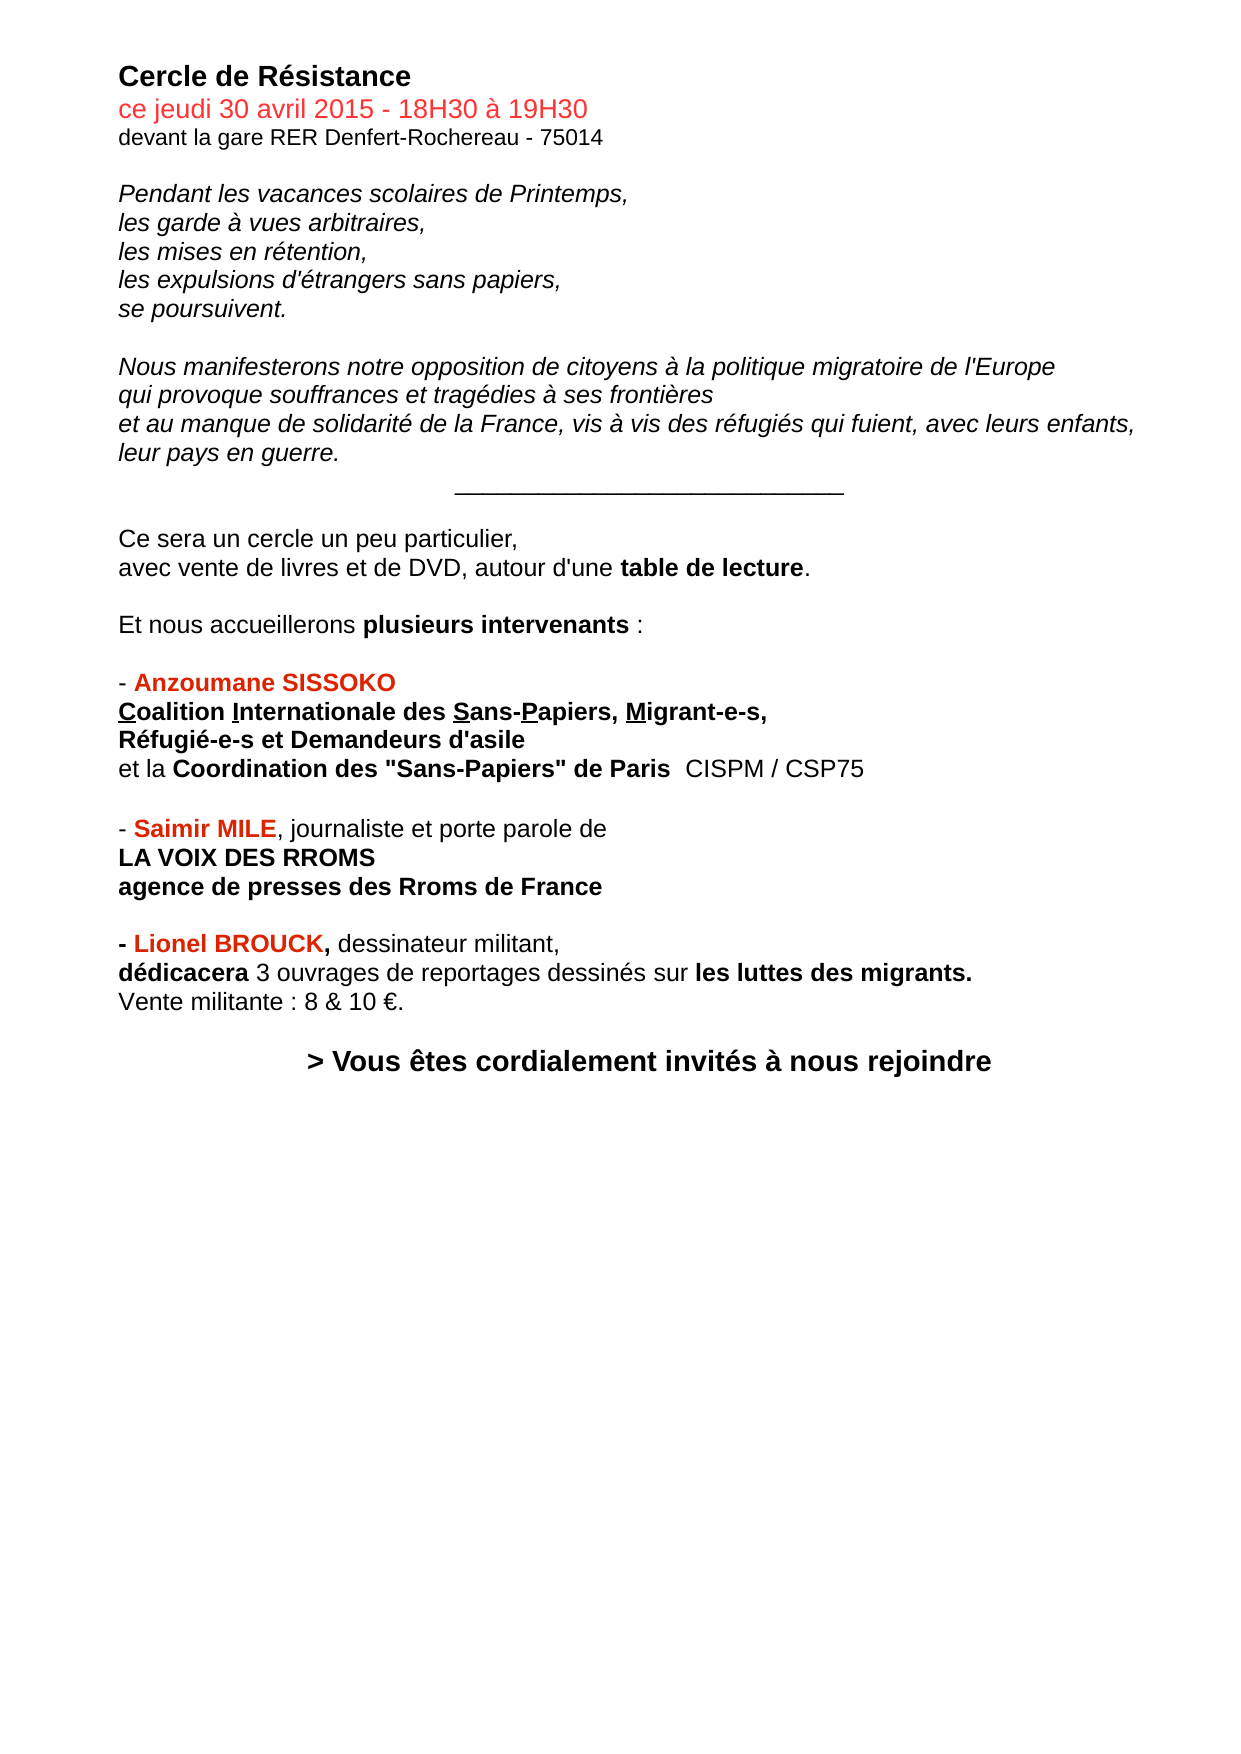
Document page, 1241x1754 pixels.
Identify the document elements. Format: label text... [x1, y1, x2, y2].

text agence de presses des Rroms de France [118, 872, 1181, 901]
text Vente militante : 8 & 10 €. [118, 987, 1181, 1016]
text ce jeudi 30 avril 2015 - 18H30 à 19H30 [118, 93, 1181, 124]
text les expulsions d'étrangers sans papiers, [118, 265, 1181, 294]
text Nous manifesterons notre opposition de citoyens à la politique migratoire de l'Europe [118, 351, 1181, 380]
text qui provoque souffrances et tragédies à ses frontières [118, 380, 1181, 409]
text les garde à vues arbitraires, [118, 208, 1181, 236]
text > Vous êtes cordialement invités à nous rejoindre [118, 1044, 1181, 1078]
text se poursuivent. [118, 294, 1181, 323]
text et au manque de solidarité de la France, vis à vis des réfugiés qui fuient, avec leurs enfants, leur pays en guerre. [118, 409, 1181, 466]
text et la Coordination des "Sans-Papiers" de Paris CISPM / CSP75 [118, 754, 1181, 783]
text - Anzoumane SISSOKO Coalition Internationale des Sans-Papiers, Migrant-e-s, [118, 668, 1181, 725]
text LA VOIX DES RROMS [118, 843, 1181, 872]
text - Saimir MILE, journaliste et porte parole de [118, 814, 1181, 843]
text ____________________________ [118, 466, 1181, 495]
text devant la gare RER Denfert-Rochereau - 75014 [118, 124, 1181, 150]
text Pendant les vacances scolaires de Printemps, [118, 179, 1181, 208]
text les mises en rétention, [118, 236, 1181, 265]
text Réfugié-e-s et Demandeurs d'asile [118, 725, 1181, 754]
text dédicacera 3 ouvrages de reportages dessinés sur les luttes des migrants. [118, 958, 1181, 987]
text avec vente de livres et de DVD, autour d'une table de lecture. [118, 553, 1181, 581]
text Cercle de Résistance [118, 59, 1181, 93]
text Ce sera un cercle un peu particulier, [118, 524, 1181, 553]
text Et nous accueillerons plusieurs intervenants : [118, 610, 1181, 639]
text - Lionel BROUCK, dessinateur militant, [118, 929, 1181, 958]
